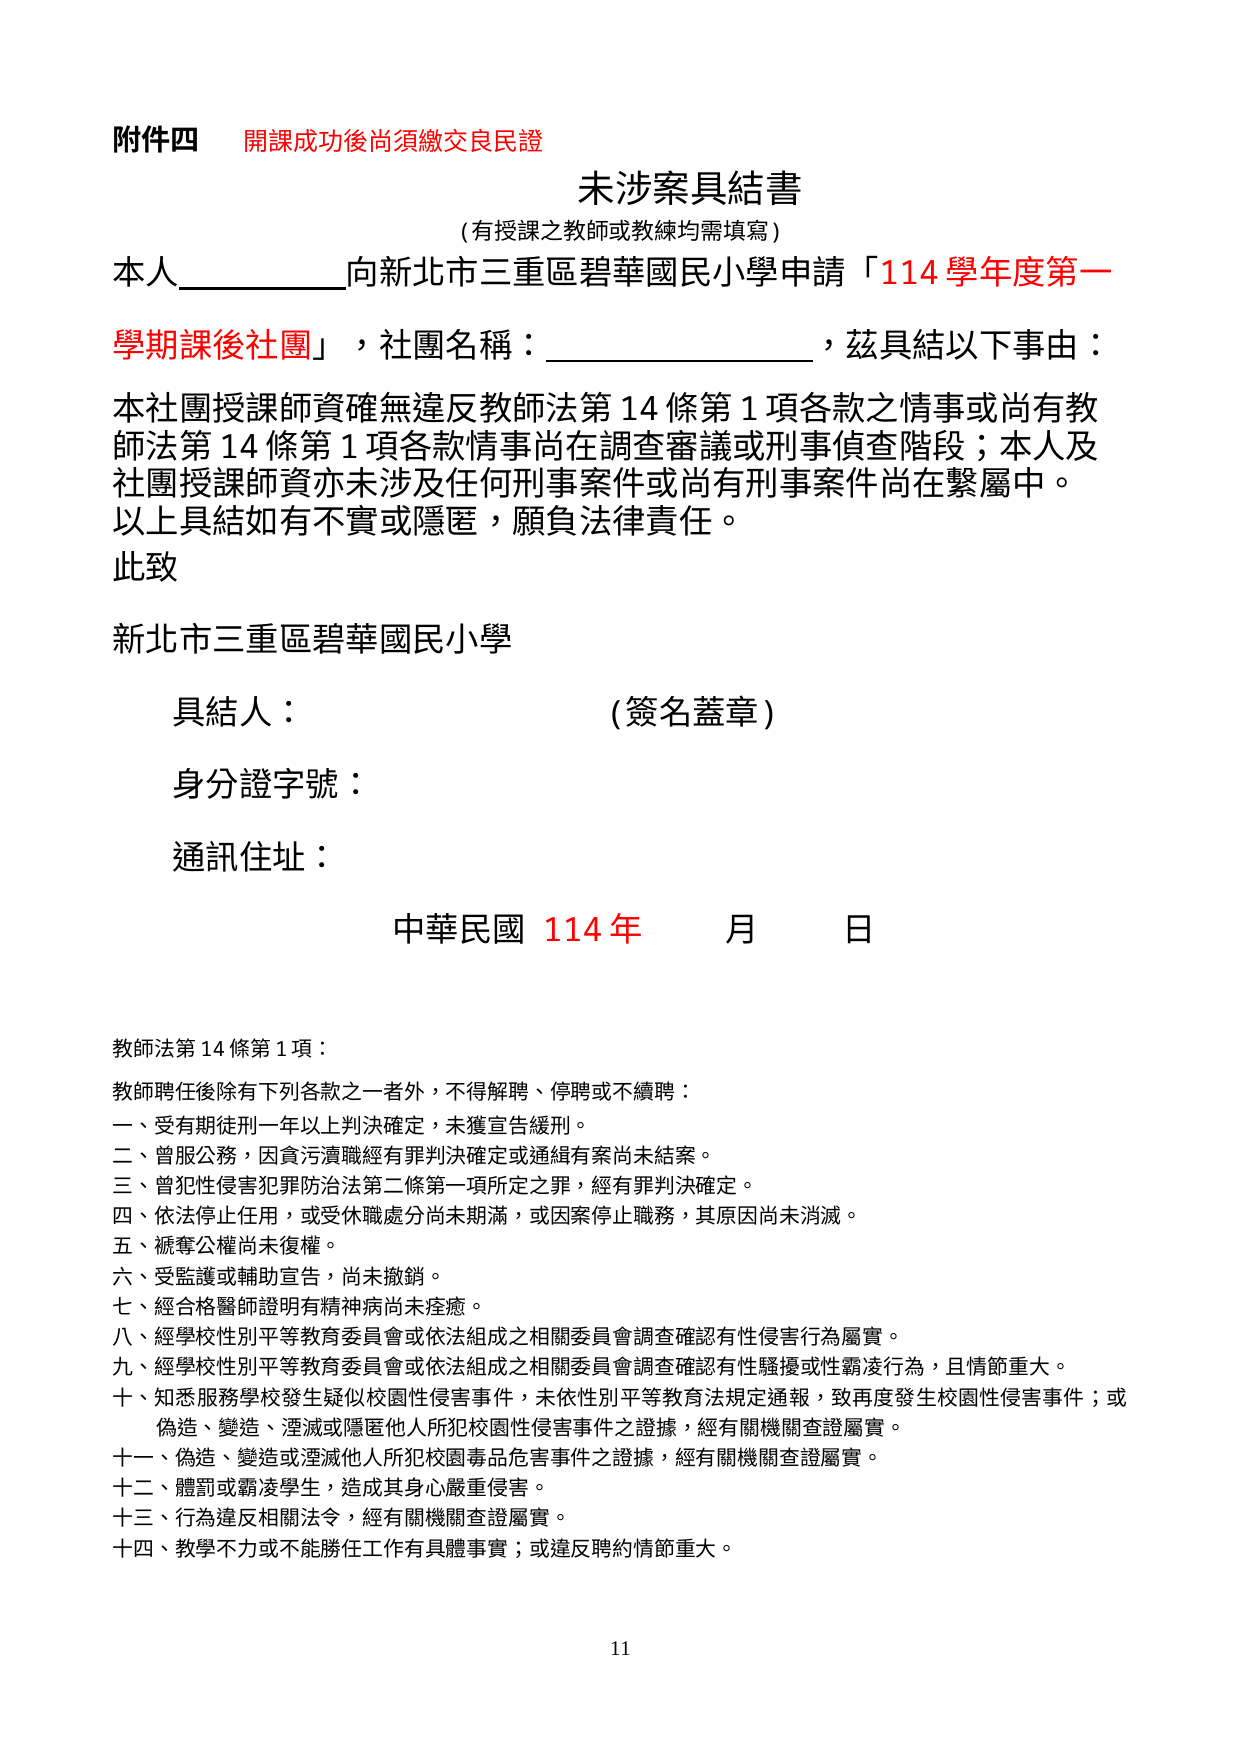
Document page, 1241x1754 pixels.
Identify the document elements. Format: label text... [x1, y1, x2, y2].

text 此致 [112, 541, 1128, 589]
text 十一、偽造、變造或湮滅他人所犯校園毒品危害事件之證據，經有關機關查證屬實。 [112, 1441, 1128, 1471]
text 附件四 開課成功後尚須繳交良民證 [112, 115, 1128, 158]
text 教師聘任後除有下列各款之一者外，不得解聘、停聘或不續聘： [112, 1063, 1128, 1109]
text (有授課之教師或教練均需填寫) [112, 213, 1128, 246]
text 本社團授課師資確無違反教師法第14條第1項各款之情事或尚有教師法第14條第1項各款情事尚在調查審議或刑事偵查階段；本人及社團授課師資亦未涉及任何刑事案件或尚有刑事案件尚在繫屬中。 [112, 391, 1128, 503]
text 未涉案具結書 [112, 158, 1128, 213]
text 四、依法停止任用，或受休職處分尚未期滿，或因案停止職務，其原因尚未消滅。 [112, 1199, 1128, 1230]
text 三、曾犯性侵害犯罪防治法第二條第一項所定之罪，經有罪判決確定。 [112, 1169, 1128, 1199]
text 以上具結如有不實或隱匿，願負法律責任。 [112, 503, 1128, 541]
text 本人 向新北市三重區碧華國民小學申請「114學年度第一學期課後社團」，社團名稱： ，茲具結以下事由： [112, 246, 1128, 367]
text 十二、體罰或霸凌學生，造成其身心嚴重侵害。 [112, 1471, 1128, 1502]
text 一、受有期徒刑一年以上判決確定，未獲宣告緩刑。 [112, 1109, 1128, 1139]
text 通訊住址： [112, 831, 1128, 879]
text 新北市三重區碧華國民小學 [112, 613, 1128, 661]
text 中華民國 114年 月 日 [112, 903, 1128, 952]
text 五、褫奪公權尚未復權。 [112, 1230, 1128, 1260]
text 具結人： (簽名蓋章) [112, 685, 1128, 734]
text 教師法第14條第1項： [112, 1033, 1128, 1063]
text 二、曾服公務，因貪污瀆職經有罪判決確定或通緝有案尚未結案。 [112, 1139, 1128, 1169]
text 十四、教學不力或不能勝任工作有具體事實；或違反聘約情節重大。 [112, 1532, 1128, 1562]
text 十三、行為違反相關法令，經有關機關查證屬實。 [112, 1502, 1128, 1532]
text 身分證字號： [112, 758, 1128, 806]
text 十、知悉服務學校發生疑似校園性侵害事件，未依性別平等教育法規定通報，致再度發生校園性侵害事件；或偽造、變造、湮滅或隱匿他人所犯校園性侵害事件之證據，經有關機關查證屬實。 [112, 1381, 1128, 1441]
text 七、經合格醫師證明有精神病尚未痊癒。 [112, 1290, 1128, 1320]
text 六、受監護或輔助宣告，尚未撤銷。 [112, 1260, 1128, 1290]
text 八、經學校性別平等教育委員會或依法組成之相關委員會調查確認有性侵害行為屬實。 [112, 1320, 1128, 1351]
text 九、經學校性別平等教育委員會或依法組成之相關委員會調查確認有性騷擾或性霸凌行為，且情節重大。 [112, 1351, 1128, 1381]
